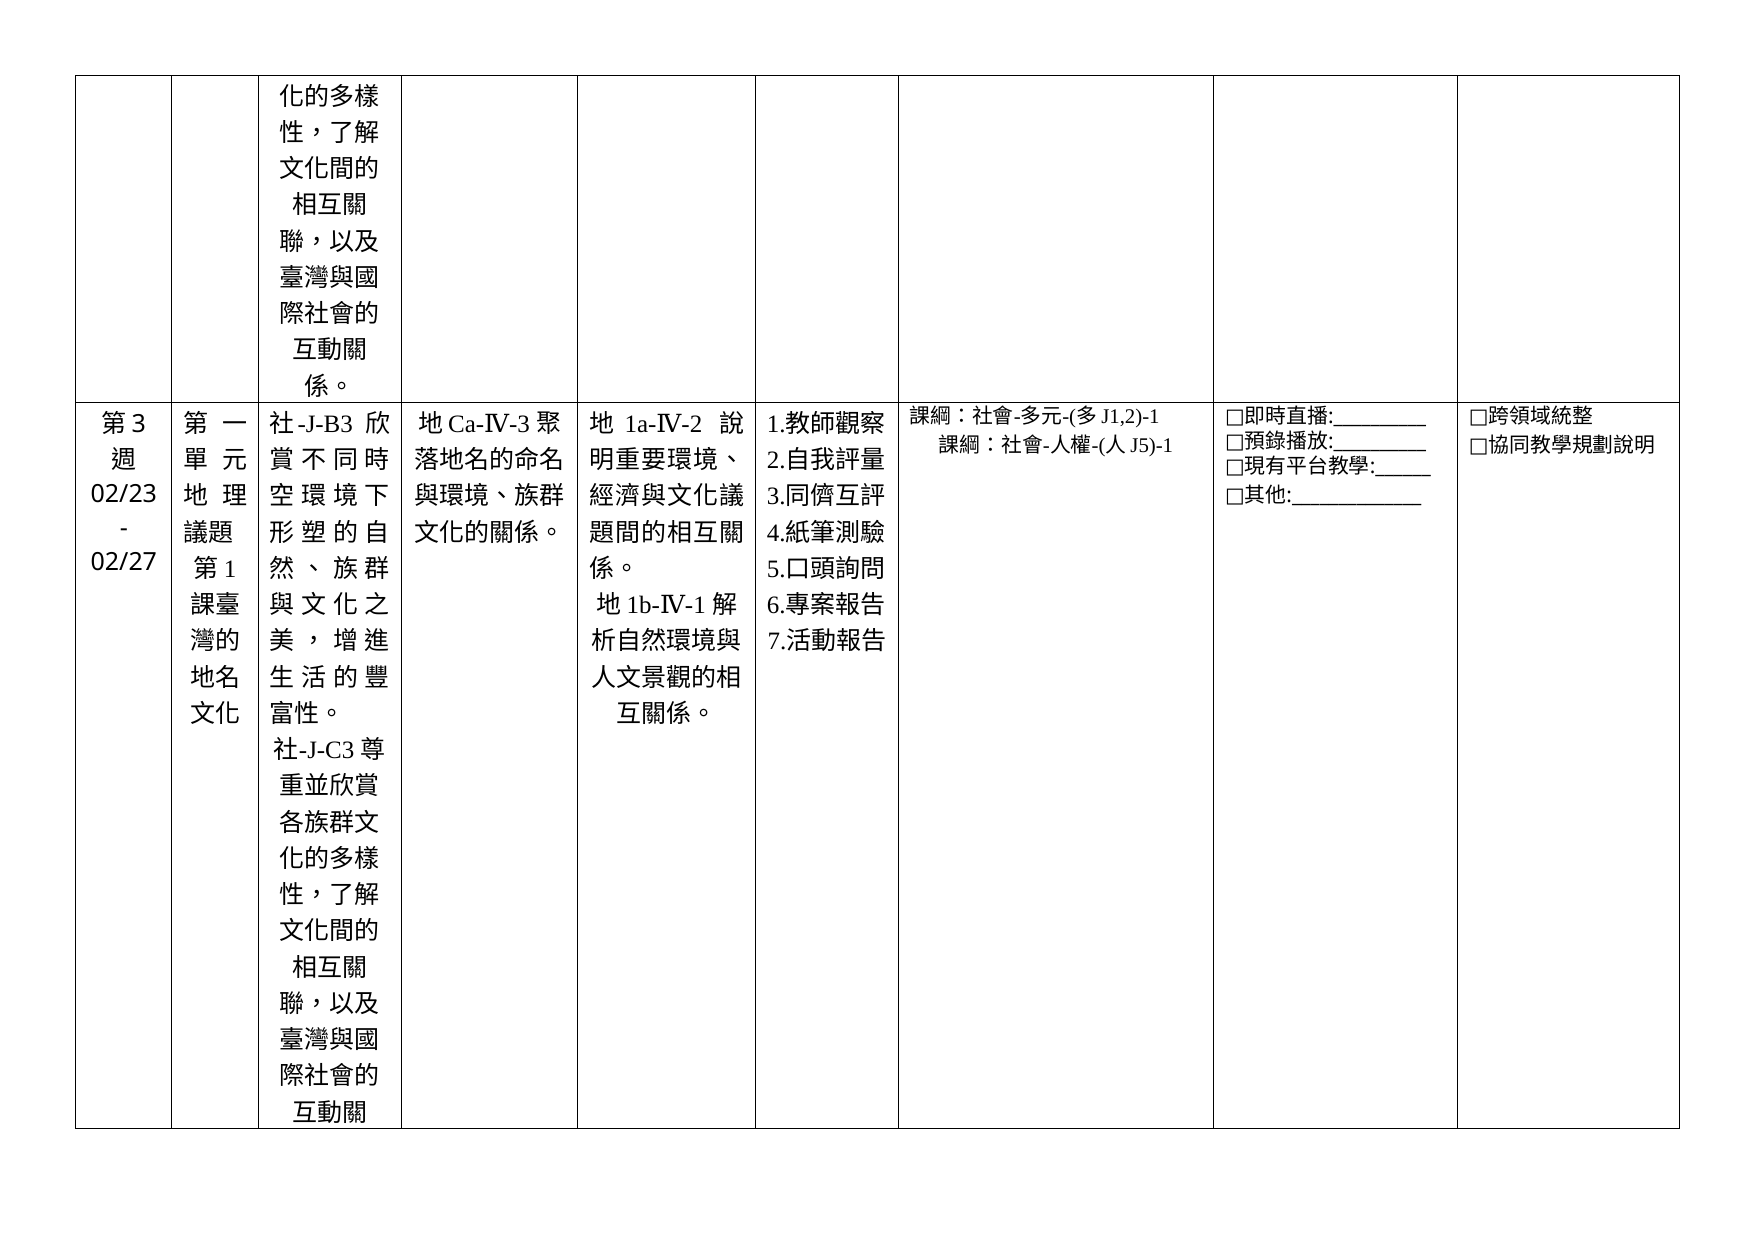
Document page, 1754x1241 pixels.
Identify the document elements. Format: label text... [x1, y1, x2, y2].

table_cell [172, 76, 258, 402]
table_cell 1.教師觀察 2.自我評量 3.同儕互評 4.紙筆測驗 5.口頭詢問 6.專案報告 7.活動報告 [756, 403, 898, 1128]
table_cell [76, 76, 171, 402]
table_cell [578, 76, 755, 402]
table_cell 社-J-B3 欣賞不同時空環境下形塑的自然、族群與文化之美，增進生活的豐富性。 社-J-C3 尊重並欣賞各族群文化的多樣性，了解文化間的相互關聯，以及臺灣與國際社會的互動關 [259, 403, 401, 1128]
table_cell [899, 76, 1213, 402]
table_cell 地Ca-Ⅳ-3 聚落地名的命名與環境、族群文化的關係。 [402, 403, 577, 1128]
table_cell □即時直播:__________ □預錄播放:__________ □現有平台教學:______ □其他:______________ [1214, 403, 1457, 1128]
table_cell 化的多樣性，了解文化間的相互關聯，以及臺灣與國際社會的互動關係。 [259, 76, 401, 402]
table_cell 第一單元 地理議題 第1課臺灣的地名文化 [172, 403, 258, 1128]
table_cell [402, 76, 577, 402]
table_cell 地1a-Ⅳ-2 說明重要環境、經濟與文化議題間的相互關係。 地1b-Ⅳ-1 解析自然環境與人文景觀的相互關係。 [578, 403, 755, 1128]
table_cell [756, 76, 898, 402]
table_cell 第3週 02/23-02/27 [76, 403, 171, 1128]
table_cell 課綱：社會-多元-(多J1,2)-1 課綱：社會-人權-(人J5)-1 [899, 403, 1213, 1128]
table_cell [1458, 76, 1679, 402]
table_cell □跨領域統整 □協同教學規劃說明 [1458, 403, 1679, 1128]
table_cell [1214, 76, 1457, 402]
